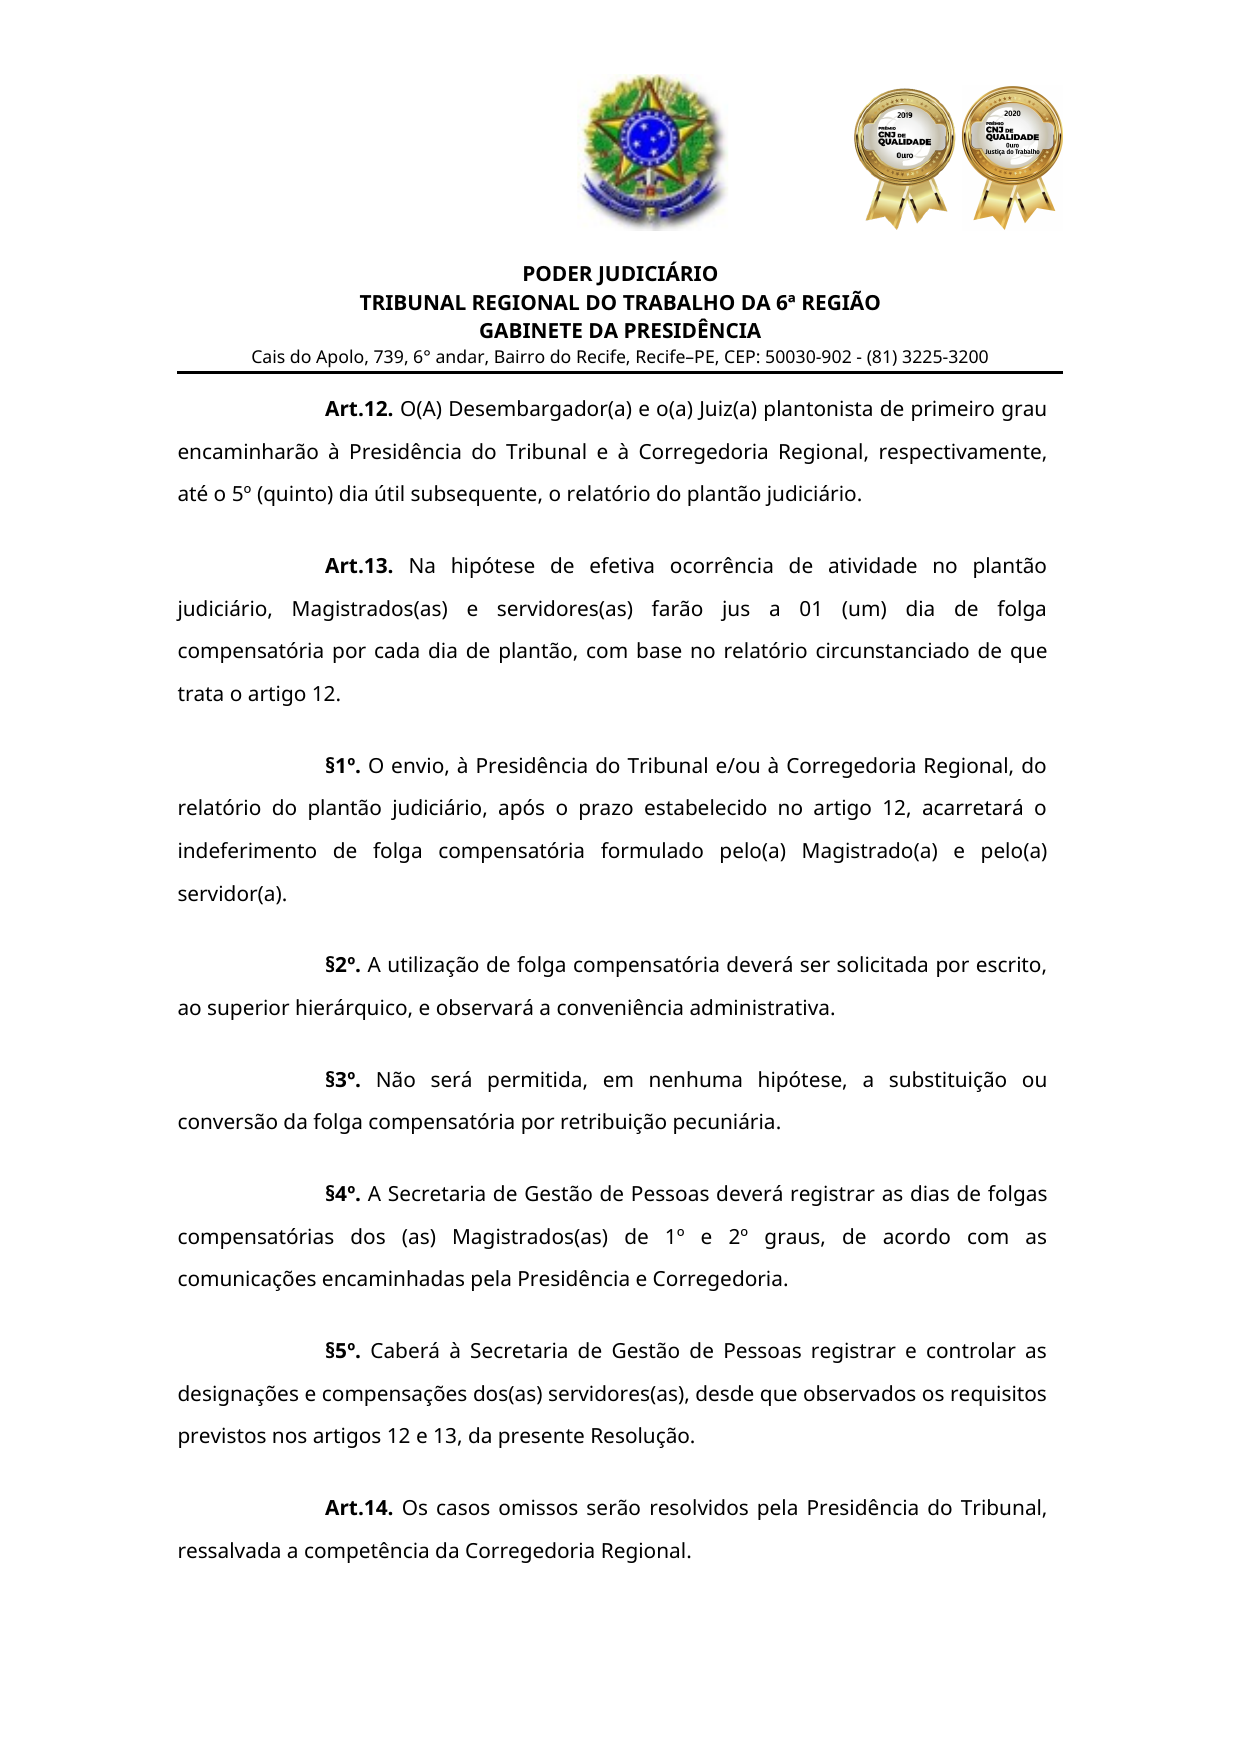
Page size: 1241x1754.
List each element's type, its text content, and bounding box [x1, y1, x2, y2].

text §4º. A Secretaria de Gestão de Pessoas deverá registrar as dias de folgas compensatórias dos (as) Magistrados(as) de 1º e 2º graus, de acordo com as comunicações encaminhadas pela Presidência e Corregedoria. [177, 1179, 1048, 1293]
picture [577, 73, 729, 231]
text §3º. Não será permitida, em nenhuma hipótese, a substituição ou conversão da folga compensatória por retribuição pecuniária. [177, 1065, 1048, 1136]
text Art.13. Na hipótese de efetiva ocorrência de atividade no plantão judiciário, Magistrados(as) e servidores(as) farão jus a 01 (um) dia de folga compensatória por cada dia de plantão, com base no relatório circunstanciado de que trata o artigo 12. [177, 551, 1048, 707]
text §1º. O envio, à Presidência do Tribunal e/ou à Corregedoria Regional, do relatório do plantão judiciário, após o prazo estabelecido no artigo 12, acarretará o indeferimento de folga compensatória formulado pelo(a) Magistrado(a) e pelo(a) servidor(a). [177, 751, 1048, 907]
picture [961, 85, 1063, 231]
picture [853, 87, 957, 231]
text Art.14. Os casos omissos serão resolvidos pela Presidência do Tribunal, ressalvada a competência da Corregedoria Regional. [177, 1493, 1048, 1564]
text §2º. A utilização de folga compensatória deverá ser solicitada por escrito, ao superior hierárquico, e observará a conveniência administrativa. [177, 950, 1048, 1021]
text §5º. Caberá à Secretaria de Gestão de Pessoas registrar e controlar as designações e compensações dos(as) servidores(as), desde que observados os requisitos previstos nos artigos 12 e 13, da presente Resolução. [177, 1336, 1048, 1450]
text Art.12. O(A) Desembargador(a) e o(a) Juiz(a) plantonista de primeiro grau encaminharão à Presidência do Tribunal e à Corregedoria Regional, respectivamente, até o 5º (quinto) dia útil subsequente, o relatório do plantão judiciário. [177, 394, 1048, 508]
